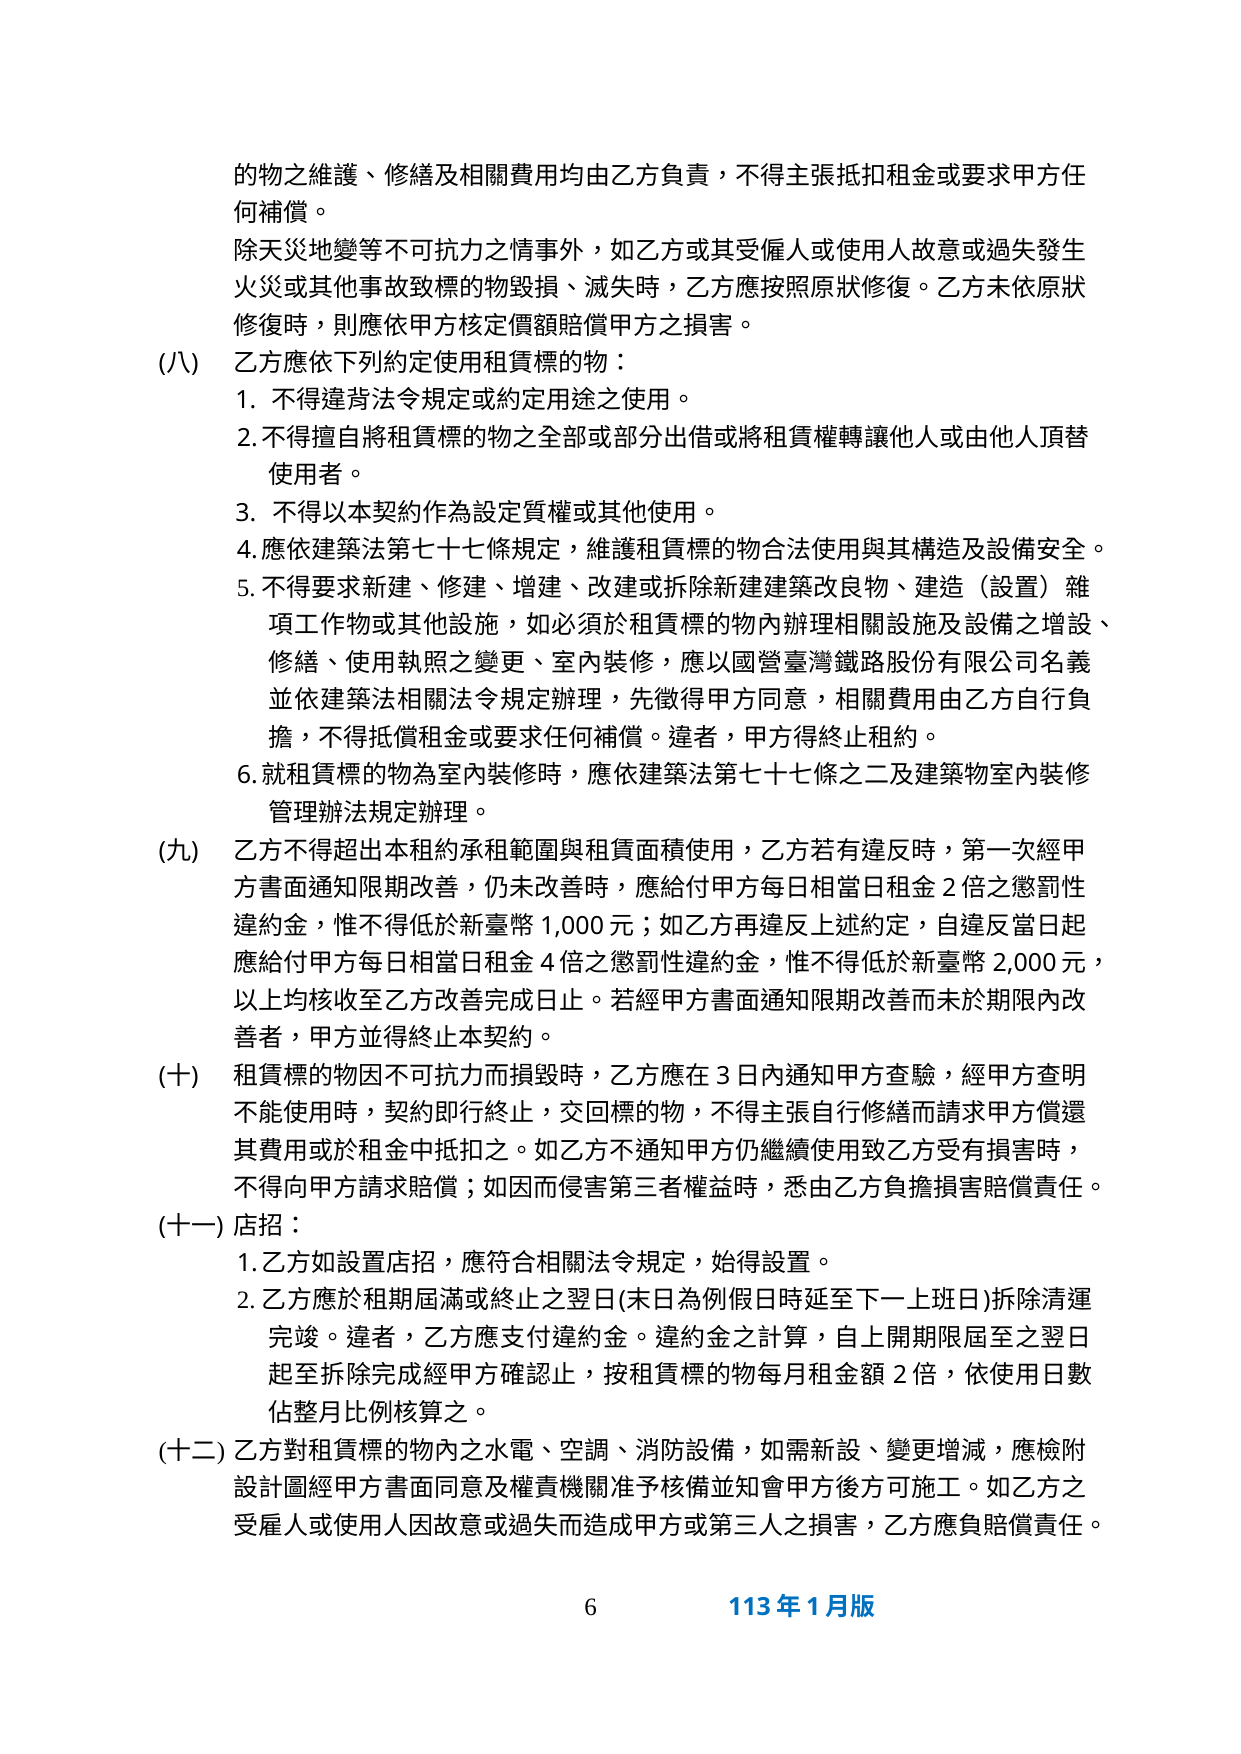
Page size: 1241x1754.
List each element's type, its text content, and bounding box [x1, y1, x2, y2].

list 就租賃標的物為室內裝修時，應依建築法第七十七條之二及建築物室內裝修管理辦法規定辦理。 [237, 754, 1092, 829]
list 乙方應於租期屆滿或終止之翌日(末日為例假日時延至下一上班日)拆除清運完竣。違者，乙方應支付違約金。違約金之計算，自上開期限屆至之翌日起至拆除完成經甲方確認止，按租賃標的物每月租金額2倍，依使用日數佔整月比例核算之。 [237, 1279, 1092, 1429]
list 乙方對租賃標的物內之水電、空調、消防設備，如需新設、變更增減，應檢附設計圖經甲方書面同意及權責機關准予核備並知會甲方後方可施工。如乙方之受雇人或使用人因故意或過失而造成甲方或第三人之損害，乙方應負賠償責任。 [158, 1429, 1087, 1542]
list 乙方不得超出本租約承租範圍與租賃面積使用，乙方若有違反時，第一次經甲方書面通知限期改善，仍未改善時，應給付甲方每日相當日租金2倍之懲罰性違約金，惟不得低於新臺幣1,000元；如乙方再違反上述約定，自違反當日起應給付甲方每日相當日租金4倍之懲罰性違約金，惟不得低於新臺幣2,000元，以上均核收至乙方改善完成日止。若經甲方書面通知限期改善而未於期限內改善者，甲方並得終止本契約。 [158, 829, 1087, 1054]
list 店招： [158, 1204, 1087, 1242]
list 應依建築法第七十七條規定，維護租賃標的物合法使用與其構造及設備安全。 [237, 529, 1092, 567]
list 的物之維護、修繕及相關費用均由乙方負責，不得主張抵扣租金或要求甲方任何補償。 [158, 154, 1087, 229]
list 乙方應依下列約定使用租賃標的物： [158, 342, 1087, 379]
list 不得要求新建、修建、增建、改建或拆除新建建築改良物、建造（設置）雜項工作物或其他設施，如必須於租賃標的物內辦理相關設施及設備之增設、修繕、使用執照之變更、室內裝修，應以國營臺灣鐵路股份有限公司名義並依建築法相關法令規定辦理，先徵得甲方同意，相關費用由乙方自行負擔，不得抵償租金或要求任何補償。違者，甲方得終止租約。 [237, 567, 1092, 754]
text 除天災地變等不可抗力之情事外，如乙方或其受僱人或使用人故意或過失發生火災或其他事故致標的物毀損、滅失時，乙方應按照原狀修復。乙方未依原狀修復時，則應依甲方核定價額賠償甲方之損害。 [233, 229, 1087, 342]
list 不得以本契約作為設定質權或其他使用。 [235, 492, 1092, 529]
list 不得擅自將租賃標的物之全部或部分出借或將租賃權轉讓他人或由他人頂替使用者。 [237, 417, 1092, 492]
list 不得違背法令規定或約定用途之使用。 [235, 379, 1092, 417]
list 租賃標的物因不可抗力而損毀時，乙方應在3日內通知甲方查驗，經甲方查明不能使用時，契約即行終止，交回標的物，不得主張自行修繕而請求甲方償還其費用或於租金中抵扣之。如乙方不通知甲方仍繼續使用致乙方受有損害時，不得向甲方請求賠償；如因而侵害第三者權益時，悉由乙方負擔損害賠償責任。 [158, 1054, 1087, 1204]
list 乙方如設置店招，應符合相關法令規定，始得設置。 [237, 1242, 1092, 1279]
